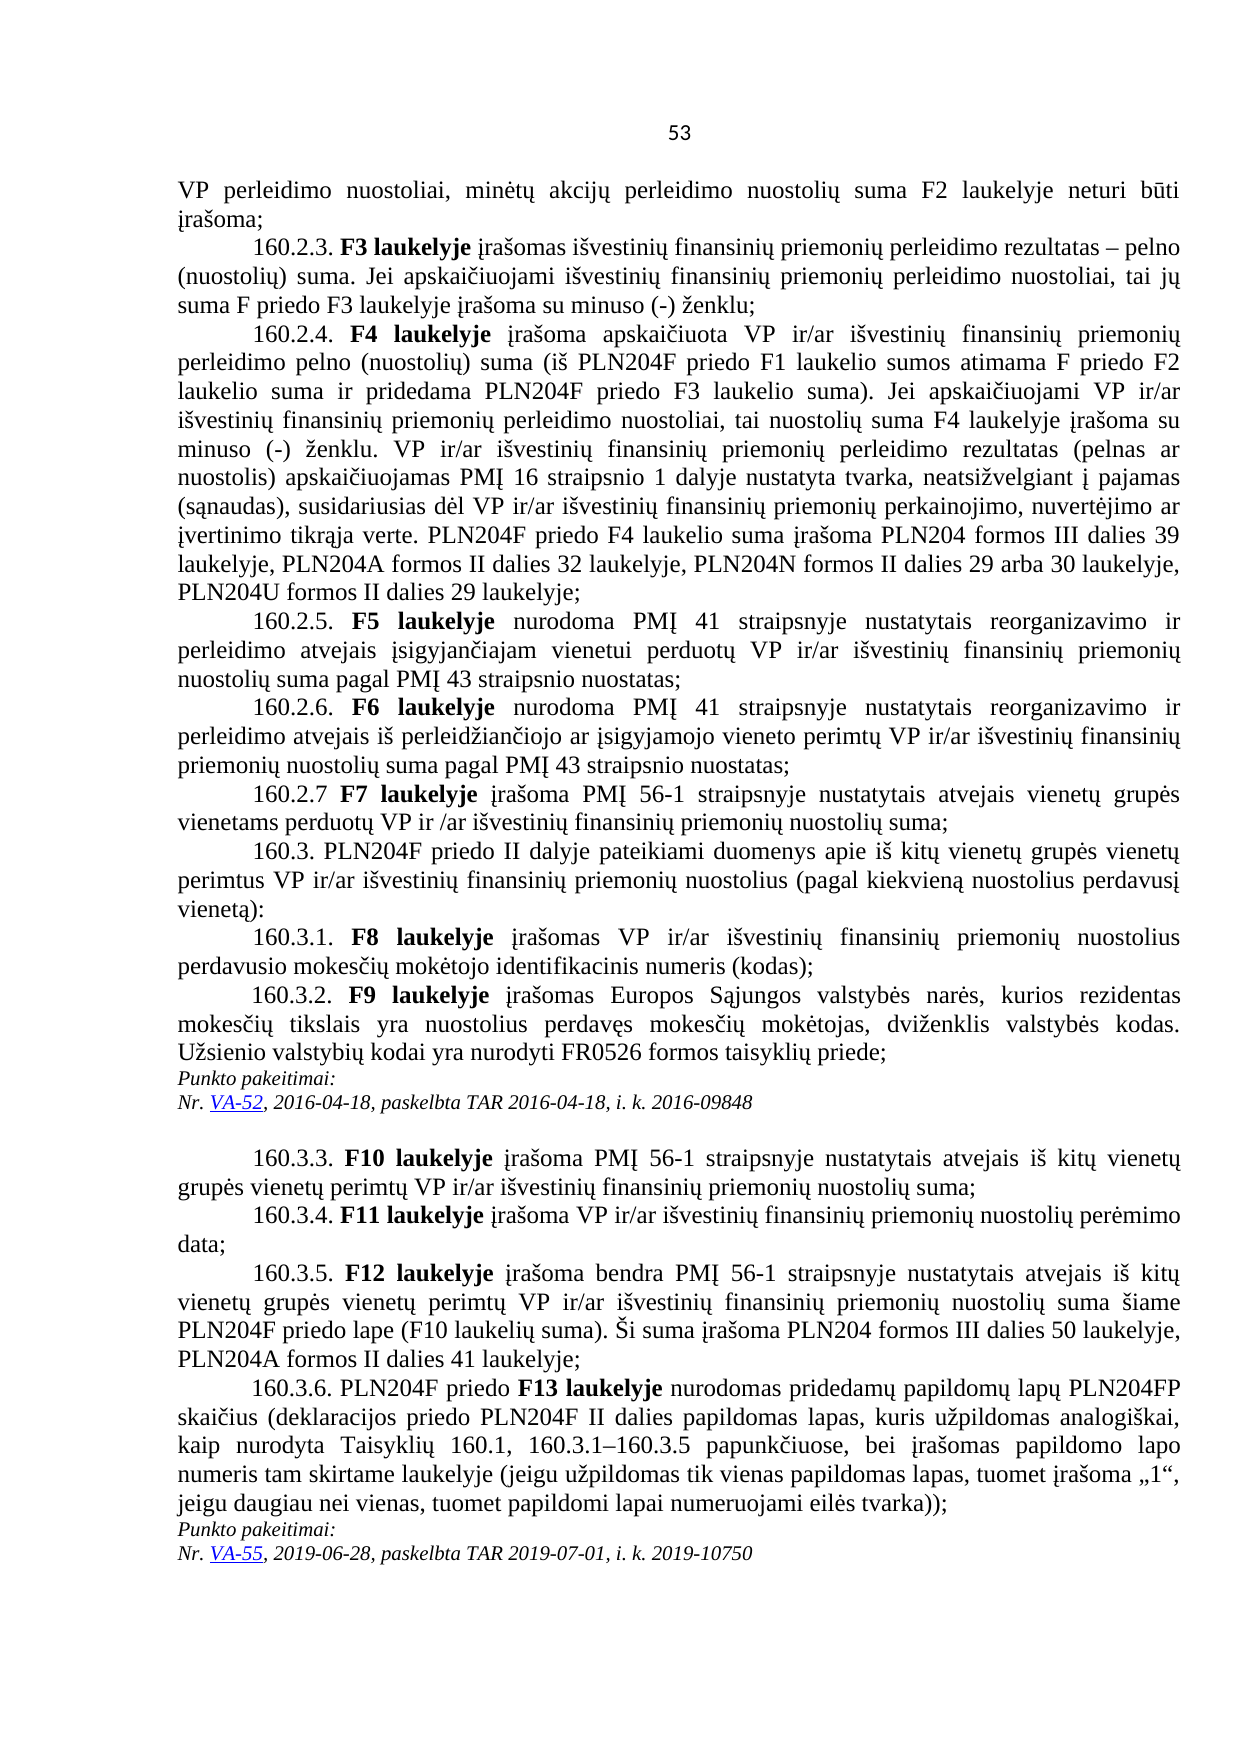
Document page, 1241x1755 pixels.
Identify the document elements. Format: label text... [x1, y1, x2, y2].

text 160.2.7 F7 laukelyje įrašoma PMĮ 56-1 straipsnyje nustatytais atvejais vienetų grupės vienetams perduotų VP ir /ar išvestinių finansinių priemonių nuostolių suma; [177, 779, 1181, 836]
text 160.3.3. F10 laukelyje įrašoma PMĮ 56-1 straipsnyje nustatytais atvejais iš kitų vienetų grupės vienetų perimtų VP ir/ar išvestinių finansinių priemonių nuostolių suma; [177, 1143, 1181, 1201]
text 160.3. PLN204F priedo II dalyje pateikiami duomenys apie iš kitų vienetų grupės vienetų perimtus VP ir/ar išvestinių finansinių priemonių nuostolius (pagal kiekvieną nuostolius perdavusį vienetą): [177, 836, 1181, 922]
text 160.3.6. PLN204F priedo F13 laukelyje nurodomas pridedamų papildomų lapų PLN204FP skaičius (deklaracijos priedo PLN204F II dalies papildomas lapas, kuris užpildomas analogiškai, kaip nurodyta Taisyklių 160.1, 160.3.1–160.3.5 papunkčiuose, bei įrašomas papildomo lapo numeris tam skirtame laukelyje (jeigu užpildomas tik vienas papildomas lapas, tuomet įrašoma „1“, jeigu daugiau nei vienas, tuomet papildomi lapai numeruojami eilės tvarka)); [177, 1373, 1181, 1517]
text 160.2.5. F5 laukelyje nurodoma PMĮ 41 straipsnyje nustatytais reorganizavimo ir perleidimo atvejais įsigyjančiajam vienetui perduotų VP ir/ar išvestinių finansinių priemonių nuostolių suma pagal PMĮ 43 straipsnio nuostatas; [177, 606, 1181, 692]
text 160.3.2. F9 laukelyje įrašomas Europos Sąjungos valstybės narės, kurios rezidentas mokesčių tikslais yra nuostolius perdavęs mokesčių mokėtojas, dviženklis valstybės kodas. Užsienio valstybių kodai yra nurodyti FR0526 formos taisyklių priede; [177, 980, 1181, 1066]
text Nr. VA-55, 2019-06-28, paskelbta TAR 2019-07-01, i. k. 2019-10750 [177, 1541, 1181, 1565]
text Punkto pakeitimai: [177, 1517, 1181, 1541]
text 160.3.5. F12 laukelyje įrašoma bendra PMĮ 56-1 straipsnyje nustatytais atvejais iš kitų vienetų grupės vienetų perimtų VP ir/ar išvestinių finansinių priemonių nuostolių suma šiame PLN204F priedo lape (F10 laukelių suma). Ši suma įrašoma PLN204 formos III dalies 50 laukelyje, PLN204A formos II dalies 41 laukelyje; [177, 1258, 1181, 1373]
text 160.2.3. F3 laukelyje įrašomas išvestinių finansinių priemonių perleidimo rezultatas – pelno (nuostolių) suma. Jei apskaičiuojami išvestinių finansinių priemonių perleidimo nuostoliai, tai jų suma F priedo F3 laukelyje įrašoma su minuso (-) ženklu; [177, 232, 1181, 319]
text 160.2.4. F4 laukelyje įrašoma apskaičiuota VP ir/ar išvestinių finansinių priemonių perleidimo pelno (nuostolių) suma (iš PLN204F priedo F1 laukelio sumos atimama F priedo F2 laukelio suma ir pridedama PLN204F priedo F3 laukelio suma). Jei apskaičiuojami VP ir/ar išvestinių finansinių priemonių perleidimo nuostoliai, tai nuostolių suma F4 laukelyje įrašoma su minuso (-) ženklu. VP ir/ar išvestinių finansinių priemonių perleidimo rezultatas (pelnas ar nuostolis) apskaičiuojamas PMĮ 16 straipsnio 1 dalyje nustatyta tvarka, neatsižvelgiant į pajamas (sąnaudas), susidariusias dėl VP ir/ar išvestinių finansinių priemonių perkainojimo, nuvertėjimo ar įvertinimo tikrąja verte. PLN204F priedo F4 laukelio suma įrašoma PLN204 formos III dalies 39 laukelyje, PLN204A formos II dalies 32 laukelyje, PLN204N formos II dalies 29 arba 30 laukelyje, PLN204U formos II dalies 29 laukelyje; [177, 319, 1181, 606]
text Punkto pakeitimai: [177, 1066, 1181, 1090]
text 160.3.1. F8 laukelyje įrašomas VP ir/ar išvestinių finansinių priemonių nuostolius perdavusio mokesčių mokėtojo identifikacinis numeris (kodas); [177, 922, 1181, 980]
text 160.3.4. F11 laukelyje įrašoma VP ir/ar išvestinių finansinių priemonių nuostolių perėmimo data; [177, 1201, 1181, 1258]
text 160.2.6. F6 laukelyje nurodoma PMĮ 41 straipsnyje nustatytais reorganizavimo ir perleidimo atvejais iš perleidžiančiojo ar įsigyjamojo vieneto perimtų VP ir/ar išvestinių finansinių priemonių nuostolių suma pagal PMĮ 43 straipsnio nuostatas; [177, 692, 1181, 779]
text Nr. VA-52, 2016-04-18, paskelbta TAR 2016-04-18, i. k. 2016-09848 [177, 1090, 1181, 1114]
text VP perleidimo nuostoliai, minėtų akcijų perleidimo nuostolių suma F2 laukelyje neturi būti įrašoma; [177, 175, 1181, 232]
